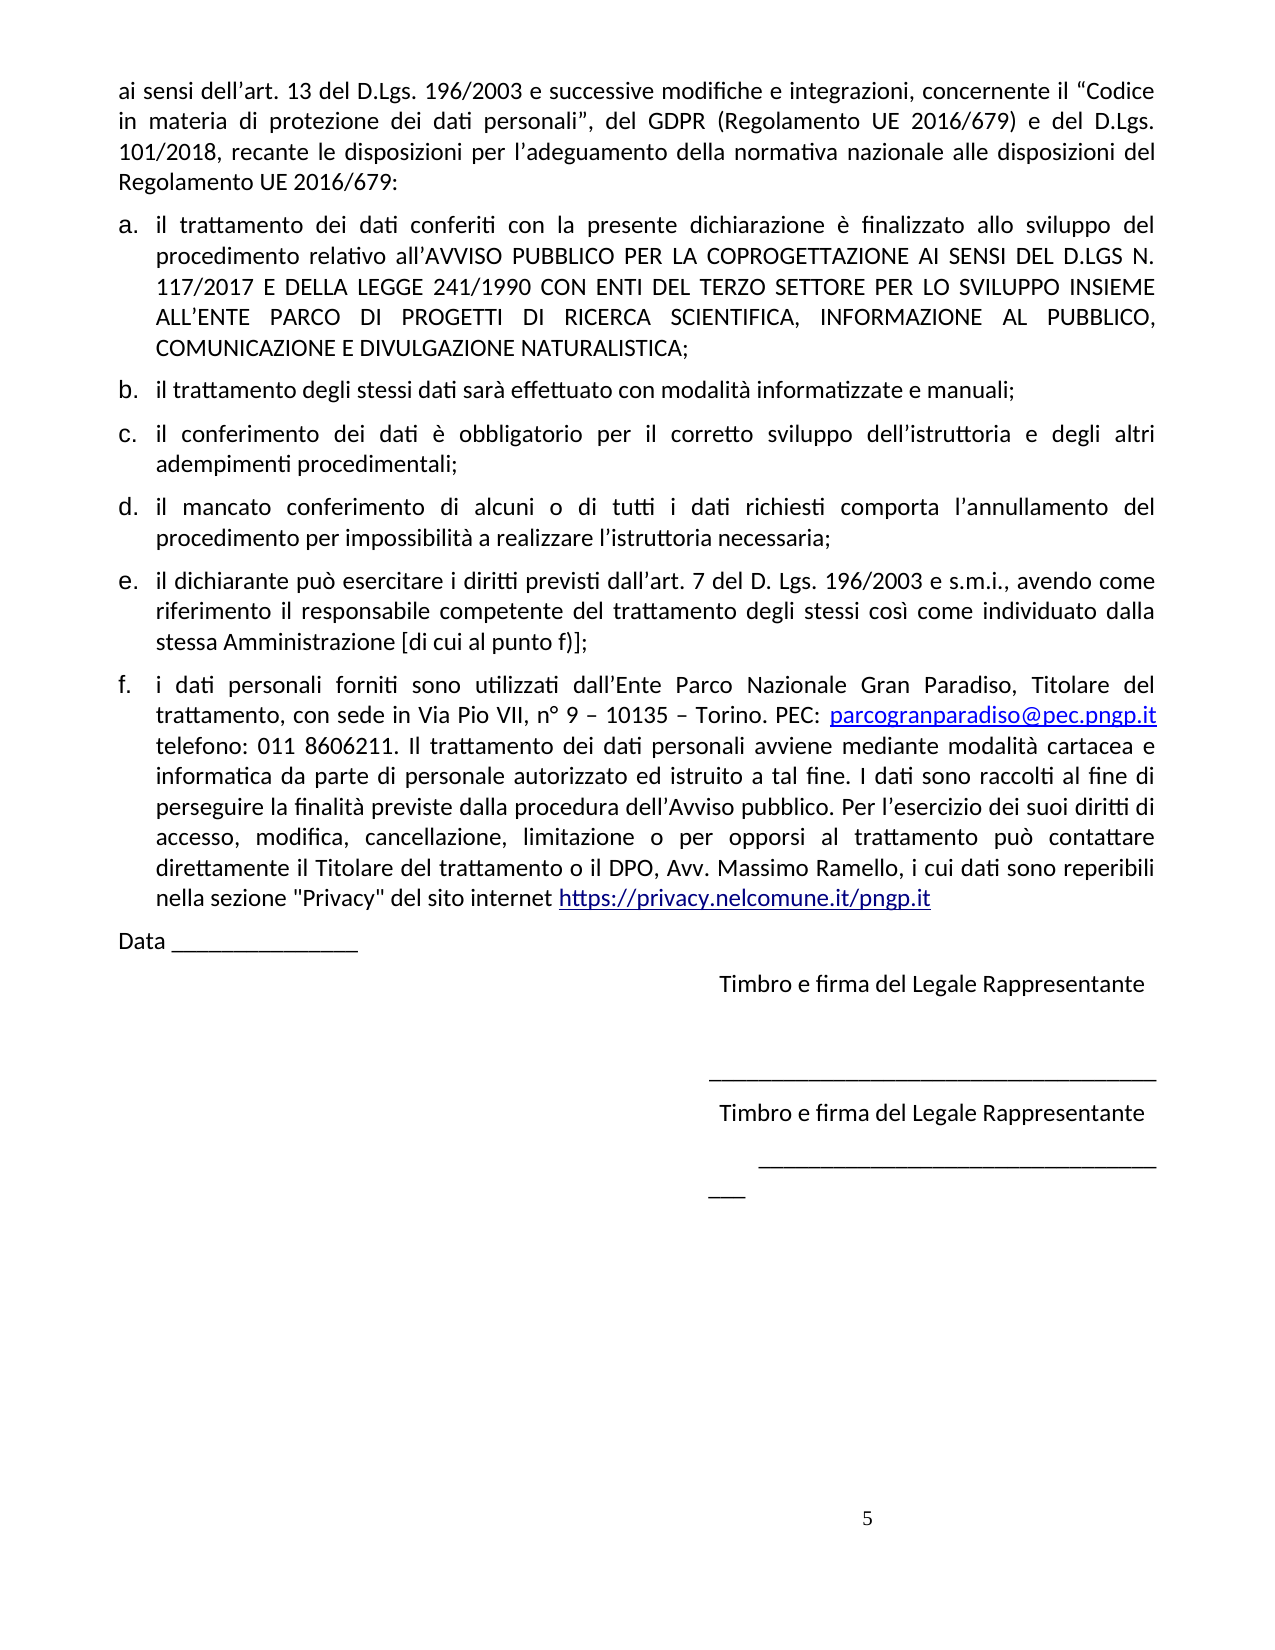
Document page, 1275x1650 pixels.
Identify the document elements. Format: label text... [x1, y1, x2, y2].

list il conferimento dei dati è obbligatorio per il corretto sviluppo dell’istruttoria e degli altri adempimenti procedimentali; [118, 418, 1157, 479]
list il trattamento dei dati conferiti con la presente dichiarazione è finalizzato allo sviluppo del procedimento relativo all’AVVISO PUBBLICO PER LA COPROGETTAZIONE AI SENSI DEL D.LGS N. 117/2017 E DELLA LEGGE 241/1990 CON ENTI DEL TERZO SETTORE PER LO SVILUPPO INSIEME ALL’ENTE PARCO DI PROGETTI DI RICERCA SCIENTIFICA, INFORMAZIONE AL PUBBLICO, COMUNICAZIONE E DIVULGAZIONE NATURALISTICA; [118, 209, 1157, 362]
subtitle Timbro e firma del Legale Rappresentante [177, 1098, 1145, 1128]
text ai sensi dell’art. 13 del D.Lgs. 196/2003 e successive modifiche e integrazioni, concernente il “Codice in materia di protezione dei dati personali”, del GDPR (Regolamento UE 2016/679) e del D.Lgs. 101/2018, recante le disposizioni per l’adeguamento della normativa nazionale alle disposizioni del Regolamento UE 2016/679: [118, 75, 1157, 197]
list i dati personali forniti sono utilizzati dall’Ente Parco Nazionale Gran Paradiso, Titolare del trattamento, con sede in Via Pio VII, n° 9 – 10135 – Torino. PEC: parcogranparadiso@pec.pngp.it telefono: 011 8606211. Il trattamento dei dati personali avviene mediante modalità cartacea e informatica da parte di personale autorizzato ed istruito a tal fine. I dati sono raccolti al fine di perseguire la finalità previste dalla procedura dell’Avviso pubblico. Per l’esercizio dei suoi diritti di accesso, modifica, cancellazione, limitazione o per opporsi al trattamento può contattare direttamente il Titolare del trattamento o il DPO, Avv. Massimo Ramello, i cui dati sono reperibili nella sezione "Privacy" del sito internet https://privacy.nelcomune.it/pngp.it [118, 669, 1157, 913]
list il trattamento degli stessi dati sarà effettuato con modalità informatizzate e manuali; [118, 375, 1157, 405]
subtitle Timbro e firma del Legale Rappresentante [177, 968, 1145, 999]
list il mancato conferimento di alcuni o di tutti i dati richiesti comporta l’annullamento del procedimento per impossibilità a realizzare l’istruttoria necessaria; [118, 491, 1157, 552]
subtitle Data _______________ [118, 926, 1152, 956]
text ____________________________________ [118, 1054, 1157, 1085]
text ___________________________________ [708, 1141, 1157, 1202]
list il dichiarante può esercitare i diritti previsti dall’art. 7 del D. Lgs. 196/2003 e s.m.i., avendo come riferimento il responsabile competente del trattamento degli stessi così come individuato dalla stessa Amministrazione [di cui al punto f)]; [118, 565, 1157, 656]
